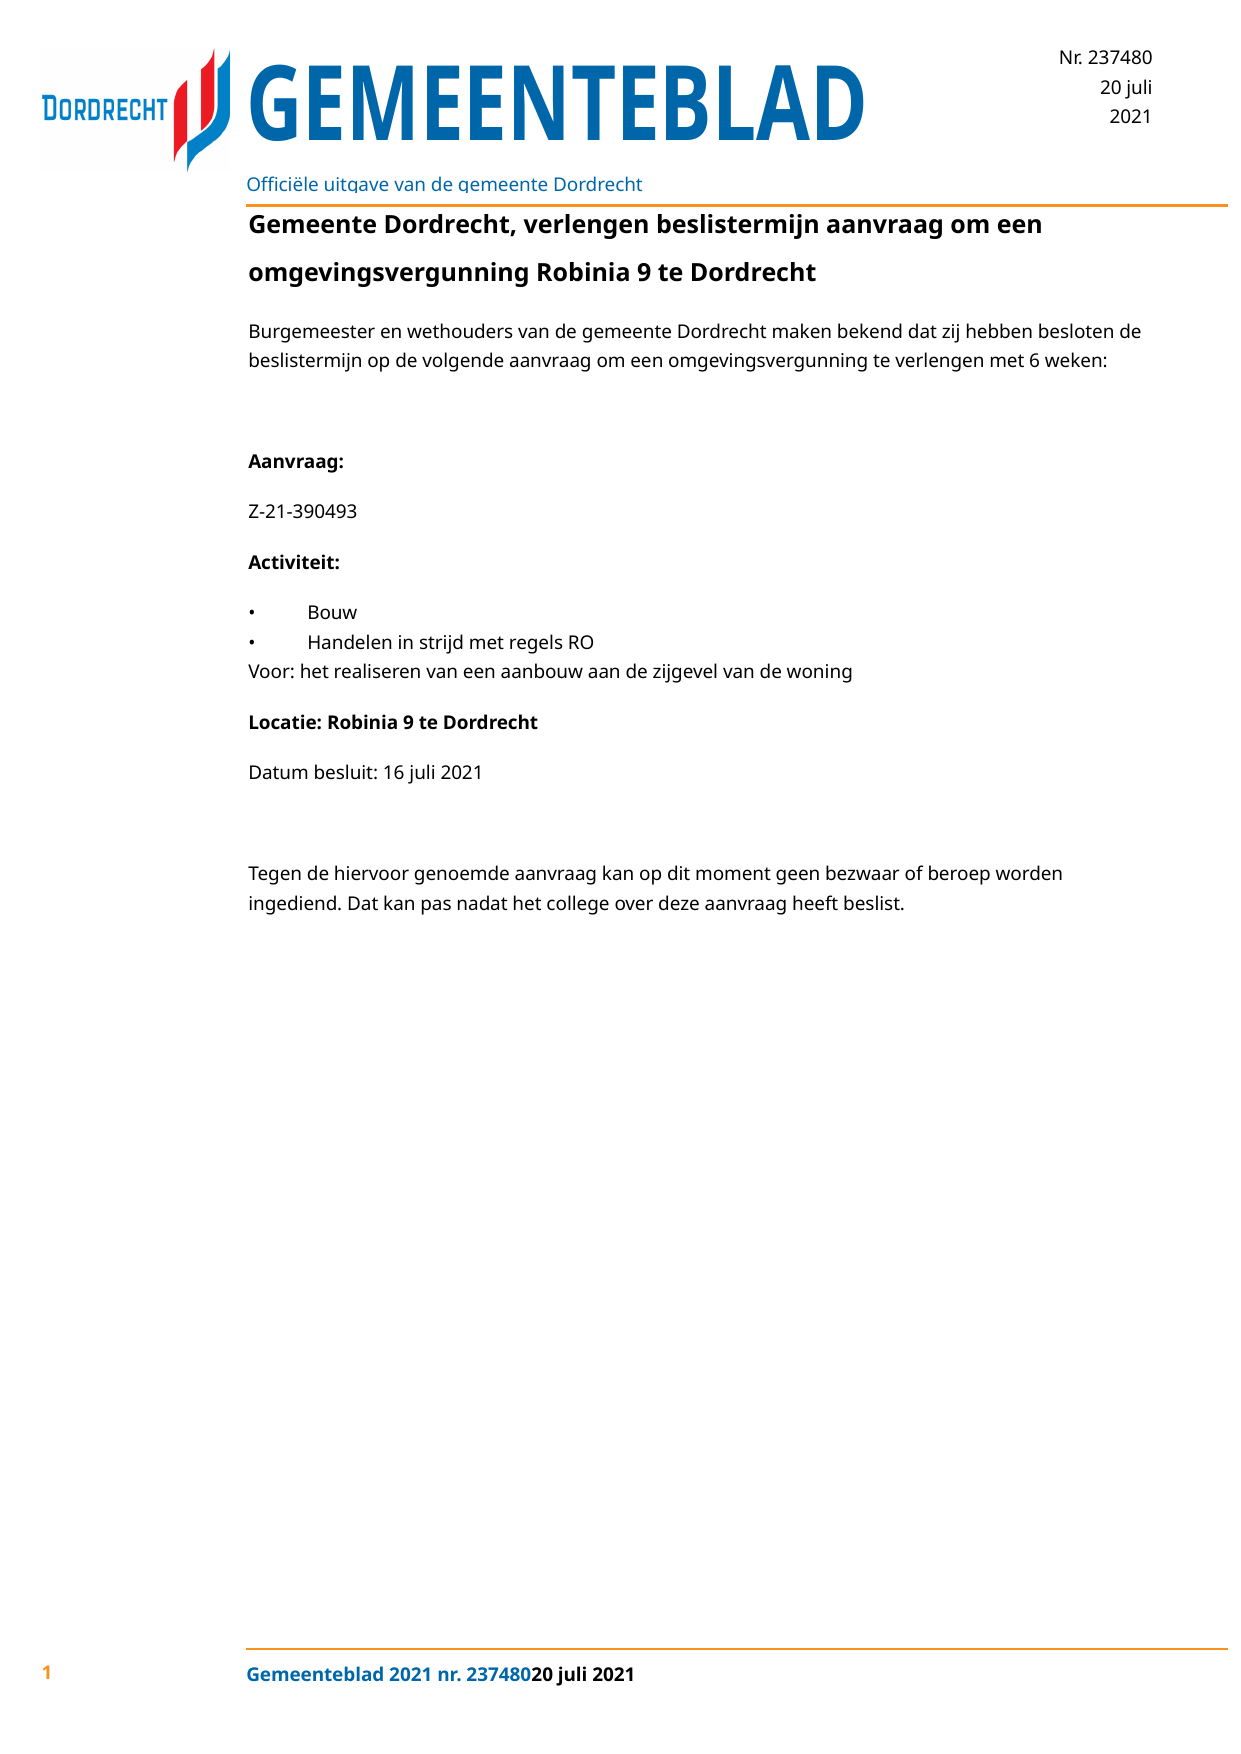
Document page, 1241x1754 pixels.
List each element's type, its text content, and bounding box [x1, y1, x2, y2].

text Tegen de hiervoor genoemde aanvraag kan op dit moment geen bezwaar of beroep worden ingediend. Dat kan pas nadat het college over deze aanvraag heeft beslist. [248, 860, 1152, 916]
text Locatie: Robinia 9 te Dordrecht [248, 709, 1152, 735]
text Burgemeester en wethouders van de gemeente Dordrecht maken bekend dat zij hebben besloten de beslistermijn op de volgende aanvraag om een omgevingsvergunning te verlengen met 6 weken: [248, 318, 1152, 373]
text Gemeente Dordrecht, verlengen beslistermijn aanvraag om een omgevingsvergunning Robinia 9 te Dordrecht [248, 207, 1152, 288]
text Datum besluit: 16 juli 2021 [248, 759, 1152, 785]
list Handelen in strijd met regels RO [248, 629, 1152, 655]
text Aanvraag: [248, 448, 1152, 474]
text Z-21-390493 [248, 499, 1152, 524]
text Voor: het realiseren van een aanbouw aan de zijgevel van de woning [248, 659, 1152, 684]
list Bouw [248, 599, 1152, 625]
text Activiteit: [248, 549, 1152, 575]
picture [41, 47, 231, 172]
